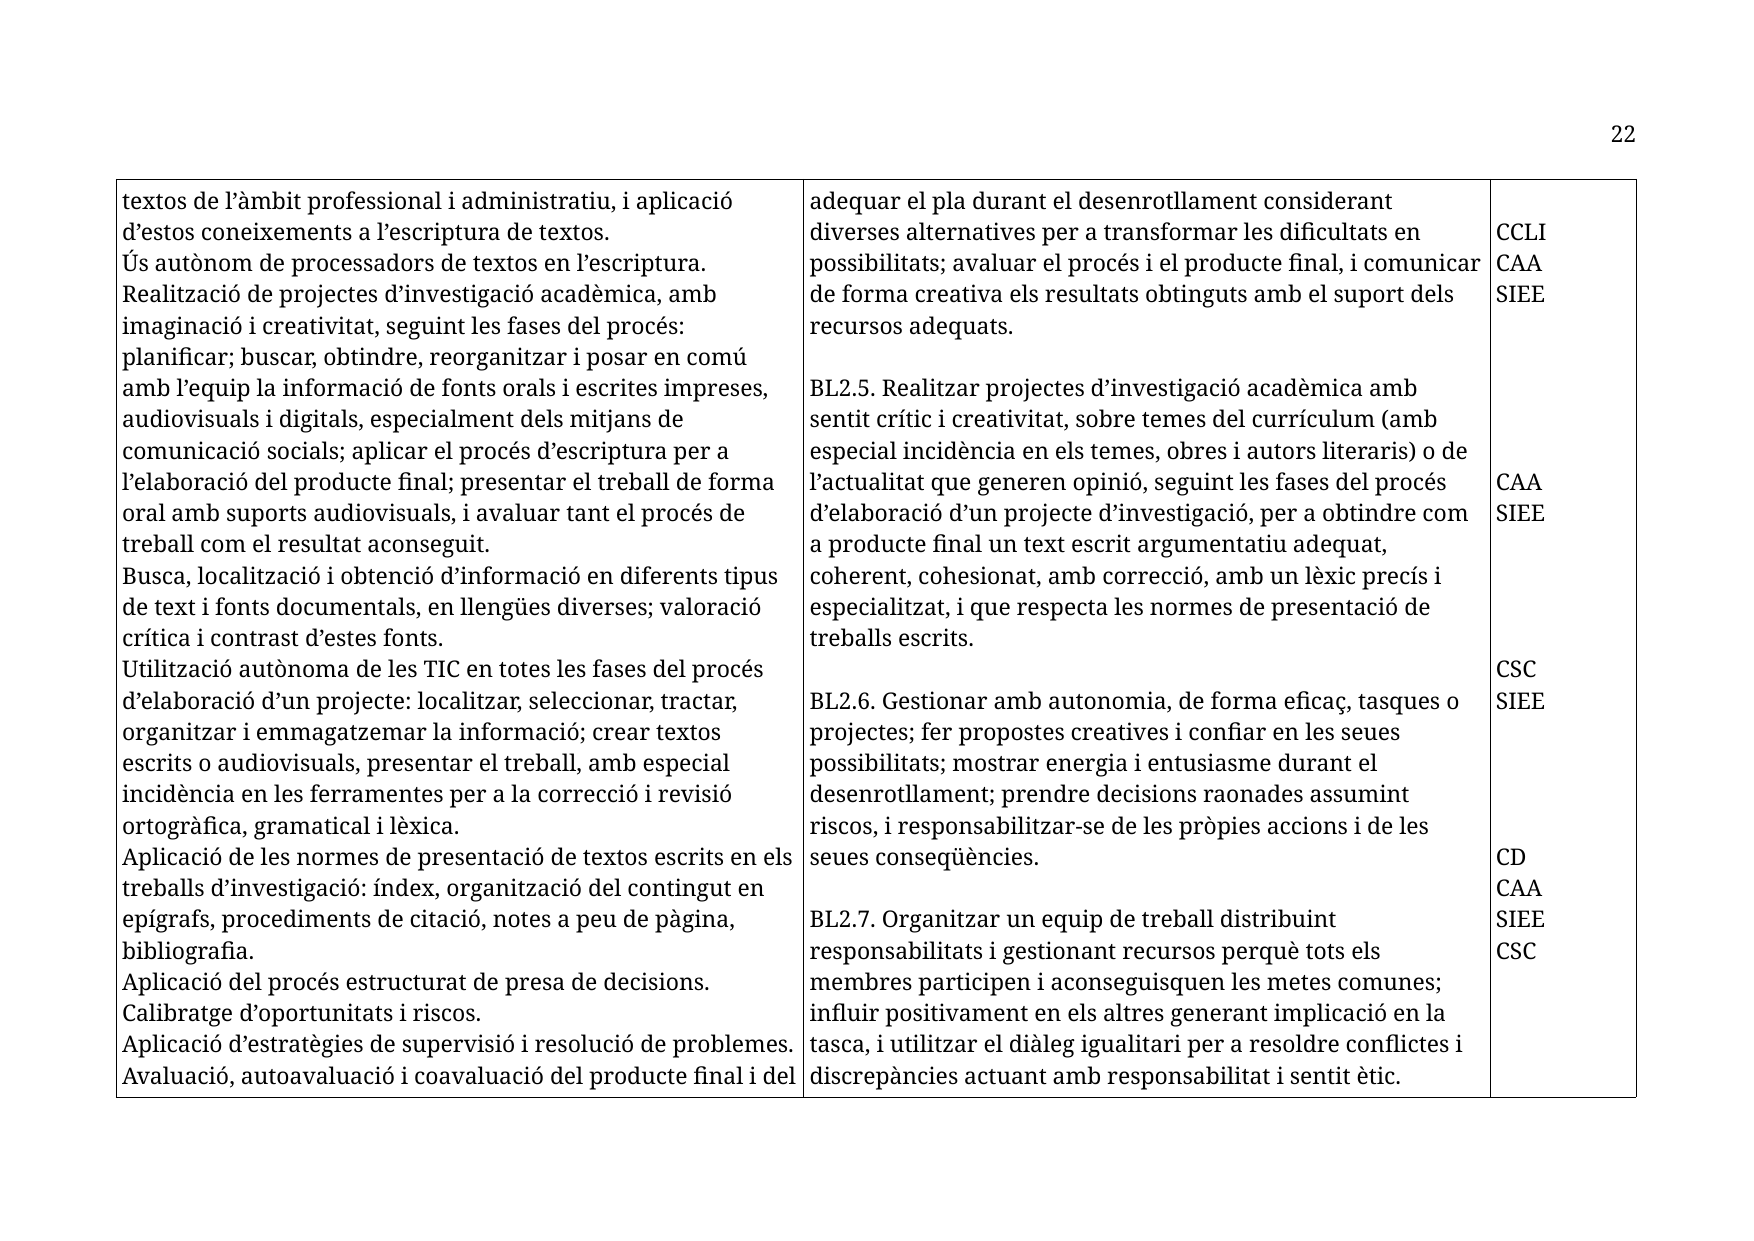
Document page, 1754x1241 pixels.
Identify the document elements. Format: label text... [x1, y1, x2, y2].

table_cell adequar el pla durant el desenrotllament considerant diverses alternatives per a transformar les dificultats en possibilitats; avaluar el procés i el producte final, i comunicar de forma creativa els resultats obtinguts amb el suport dels recursos adequats. BL2.5. Realitzar projectes d’investigació acadèmica amb sentit crític i creativitat, sobre temes del currículum (amb especial incidència en els temes, obres i autors literaris) o de l’actualitat que generen opinió, seguint les fases del procés d’elaboració d’un projecte d’investigació, per a obtindre com a producte final un text escrit argumentatiu adequat, coherent, cohesionat, amb correcció, amb un lèxic precís i especialitzat, i que respecta les normes de presentació de treballs escrits. BL2.6. Gestionar amb autonomia, de forma eficaç, tasques o projectes; fer propostes creatives i confiar en les seues possibilitats; mostrar energia i entusiasme durant el desenrotllament; prendre decisions raonades assumint riscos, i responsabilitzar-se de les pròpies accions i de les seues conseqüències. BL2.7. Organitzar un equip de treball distribuint responsabilitats i gestionant recursos perquè tots els membres participen i aconseguisquen les metes comunes; influir positivament en els altres generant implicació en la tasca, i utilitzar el diàleg igualitari per a resoldre conflictes i discrepàncies actuant amb responsabilitat i sentit ètic. [804, 180, 1490, 1097]
table_cell CCLI CAA SIEE CAA SIEE CSC SIEE CD CAA SIEE CSC [1491, 180, 1636, 1097]
table_cell textos de l’àmbit professional i administratiu, i aplicació d’estos coneixements a l’escriptura de textos. Ús autònom de processadors de textos en l’escriptura. Realització de projectes d’investigació acadèmica, amb imaginació i creativitat, seguint les fases del procés: planificar; buscar, obtindre, reorganitzar i posar en comú amb l’equip la informació de fonts orals i escrites impreses, audiovisuals i digitals, especialment dels mitjans de comunicació socials; aplicar el procés d’escriptura per a l’elaboració del producte final; presentar el treball de forma oral amb suports audiovisuals, i avaluar tant el procés de treball com el resultat aconseguit. Busca, localització i obtenció d’informació en diferents tipus de text i fonts documentals, en llengües diverses; valoració crítica i contrast d’estes fonts. Utilització autònoma de les TIC en totes les fases del procés d’elaboració d’un projecte: localitzar, seleccionar, tractar, organitzar i emmagatzemar la informació; crear textos escrits o audiovisuals, presentar el treball, amb especial incidència en les ferramentes per a la correcció i revisió ortogràfica, gramatical i lèxica. Aplicació de les normes de presentació de textos escrits en els treballs d’investigació: índex, organització del contingut en epígrafs, procediments de citació, notes a peu de pàgina, bibliografia. Aplicació del procés estructurat de presa de decisions. Calibratge d’oportunitats i riscos. Aplicació d’estratègies de supervisió i resolució de problemes. Avaluació, autoavaluació i coavaluació del producte final i del [117, 180, 803, 1097]
